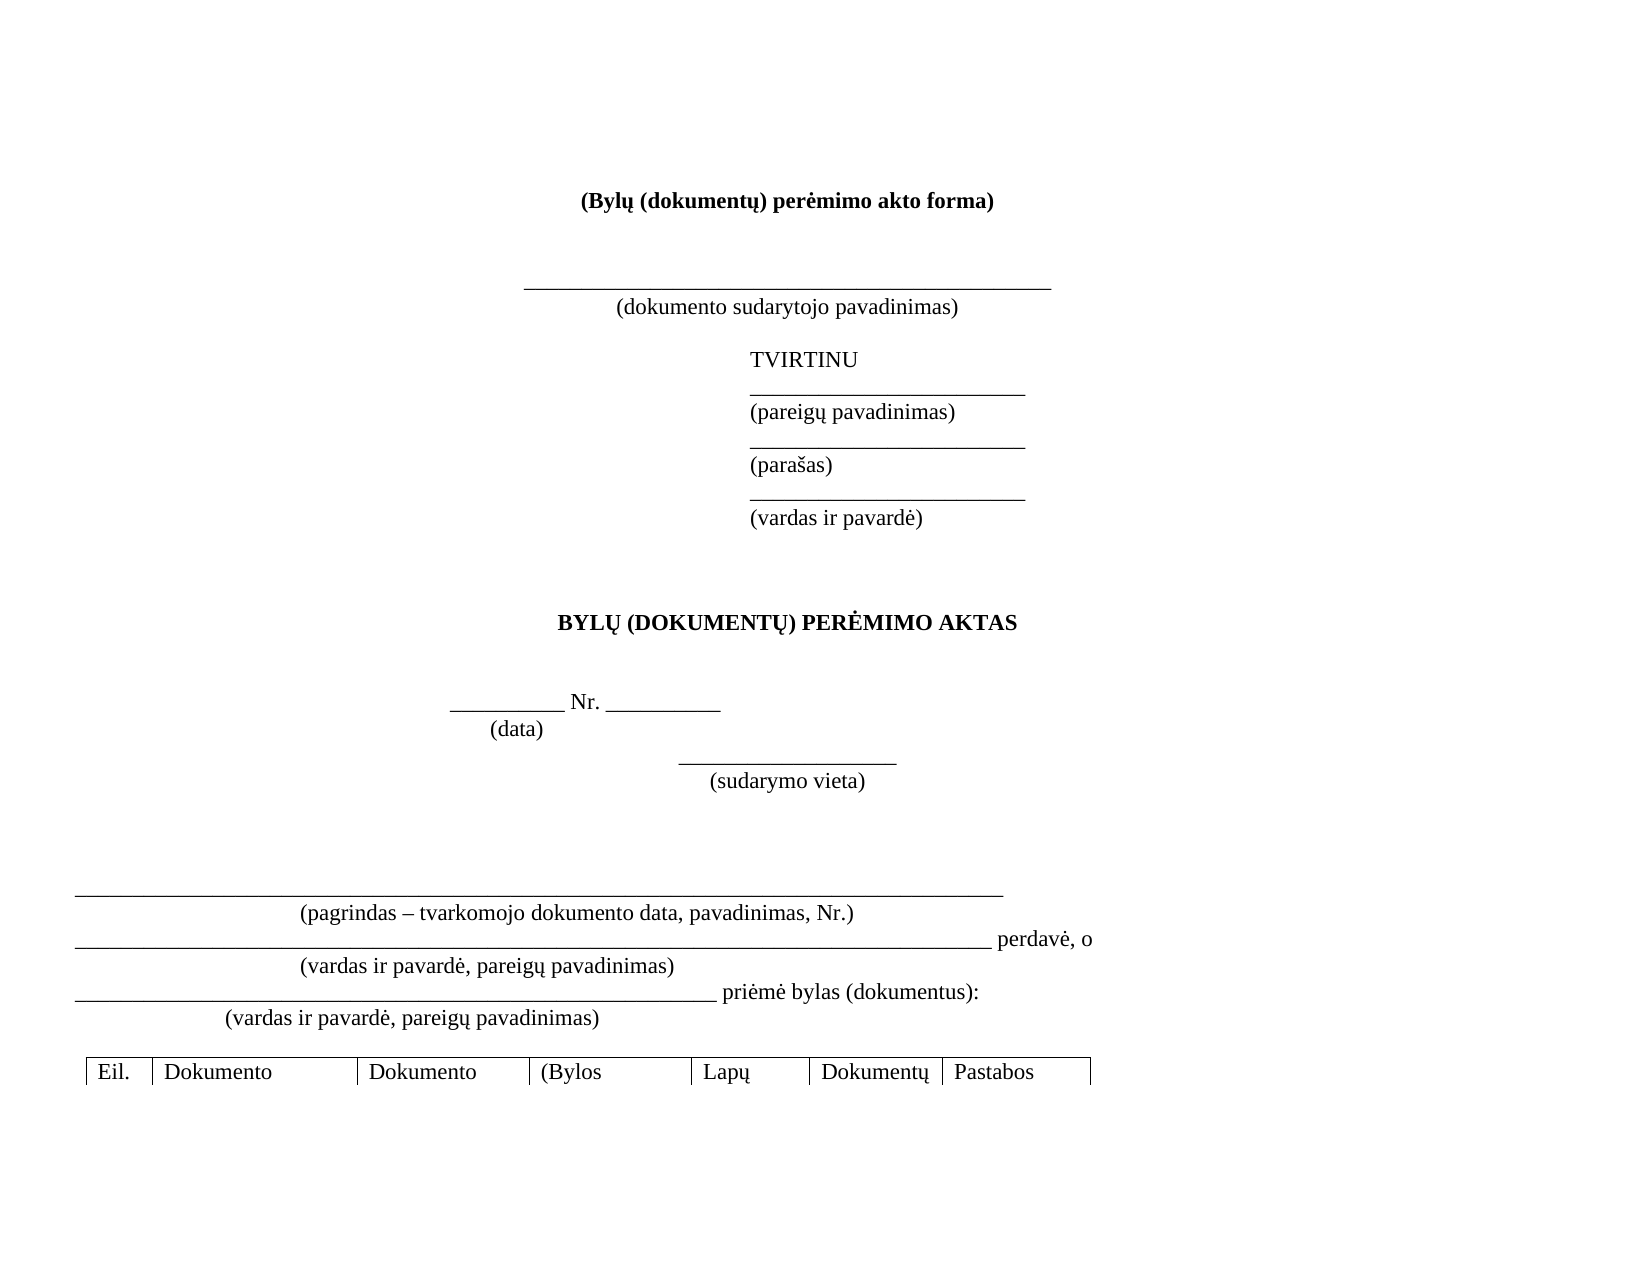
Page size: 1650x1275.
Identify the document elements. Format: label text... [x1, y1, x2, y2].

text ______________________________________________ [75, 267, 1500, 293]
subtitle BYLŲ (DOKUMENTŲ) PERĖMIMO AKTAS [75, 609, 1500, 636]
table_header (Bylos [530, 1058, 691, 1084]
text ________________________ [750, 425, 1500, 451]
text (pagrindas – tvarkomojo dokumento data, pavadinimas, Nr.) [75, 899, 1500, 925]
table_header Dokumento [358, 1058, 529, 1084]
text (data) [375, 714, 1500, 741]
text ___________________ [75, 741, 1500, 767]
text (vardas ir pavardė) [750, 504, 1500, 530]
text (pareigų pavadinimas) [750, 398, 1500, 425]
text TVIRTINU [750, 346, 1500, 372]
text (vardas ir pavardė, pareigų pavadinimas) [75, 952, 1500, 978]
text (dokumento sudarytojo pavadinimas) [75, 293, 1500, 319]
text (parašas) [750, 451, 1500, 477]
text _________________________________________________________________________________ [75, 873, 1500, 899]
text ________________________ [750, 372, 1500, 398]
table_header Pastabos [943, 1058, 1090, 1084]
table_header Eil. [87, 1058, 152, 1084]
text ________________________________________________________ priėmė bylas (dokumentus): [75, 978, 1500, 1004]
text (vardas ir pavardė, pareigų pavadinimas) [75, 1004, 1500, 1031]
table_header Dokumentų [810, 1058, 942, 1084]
text (Bylų (dokumentų) perėmimo akto forma) [75, 187, 1500, 214]
text ________________________________________________________________________________ perdavė, o [75, 925, 1500, 952]
table_header Lapų [692, 1058, 809, 1084]
text ________________________ [750, 477, 1500, 504]
text __________ Nr. __________ [375, 688, 1500, 714]
table_header Dokumento [153, 1058, 357, 1084]
text (sudarymo vieta) [75, 767, 1500, 794]
